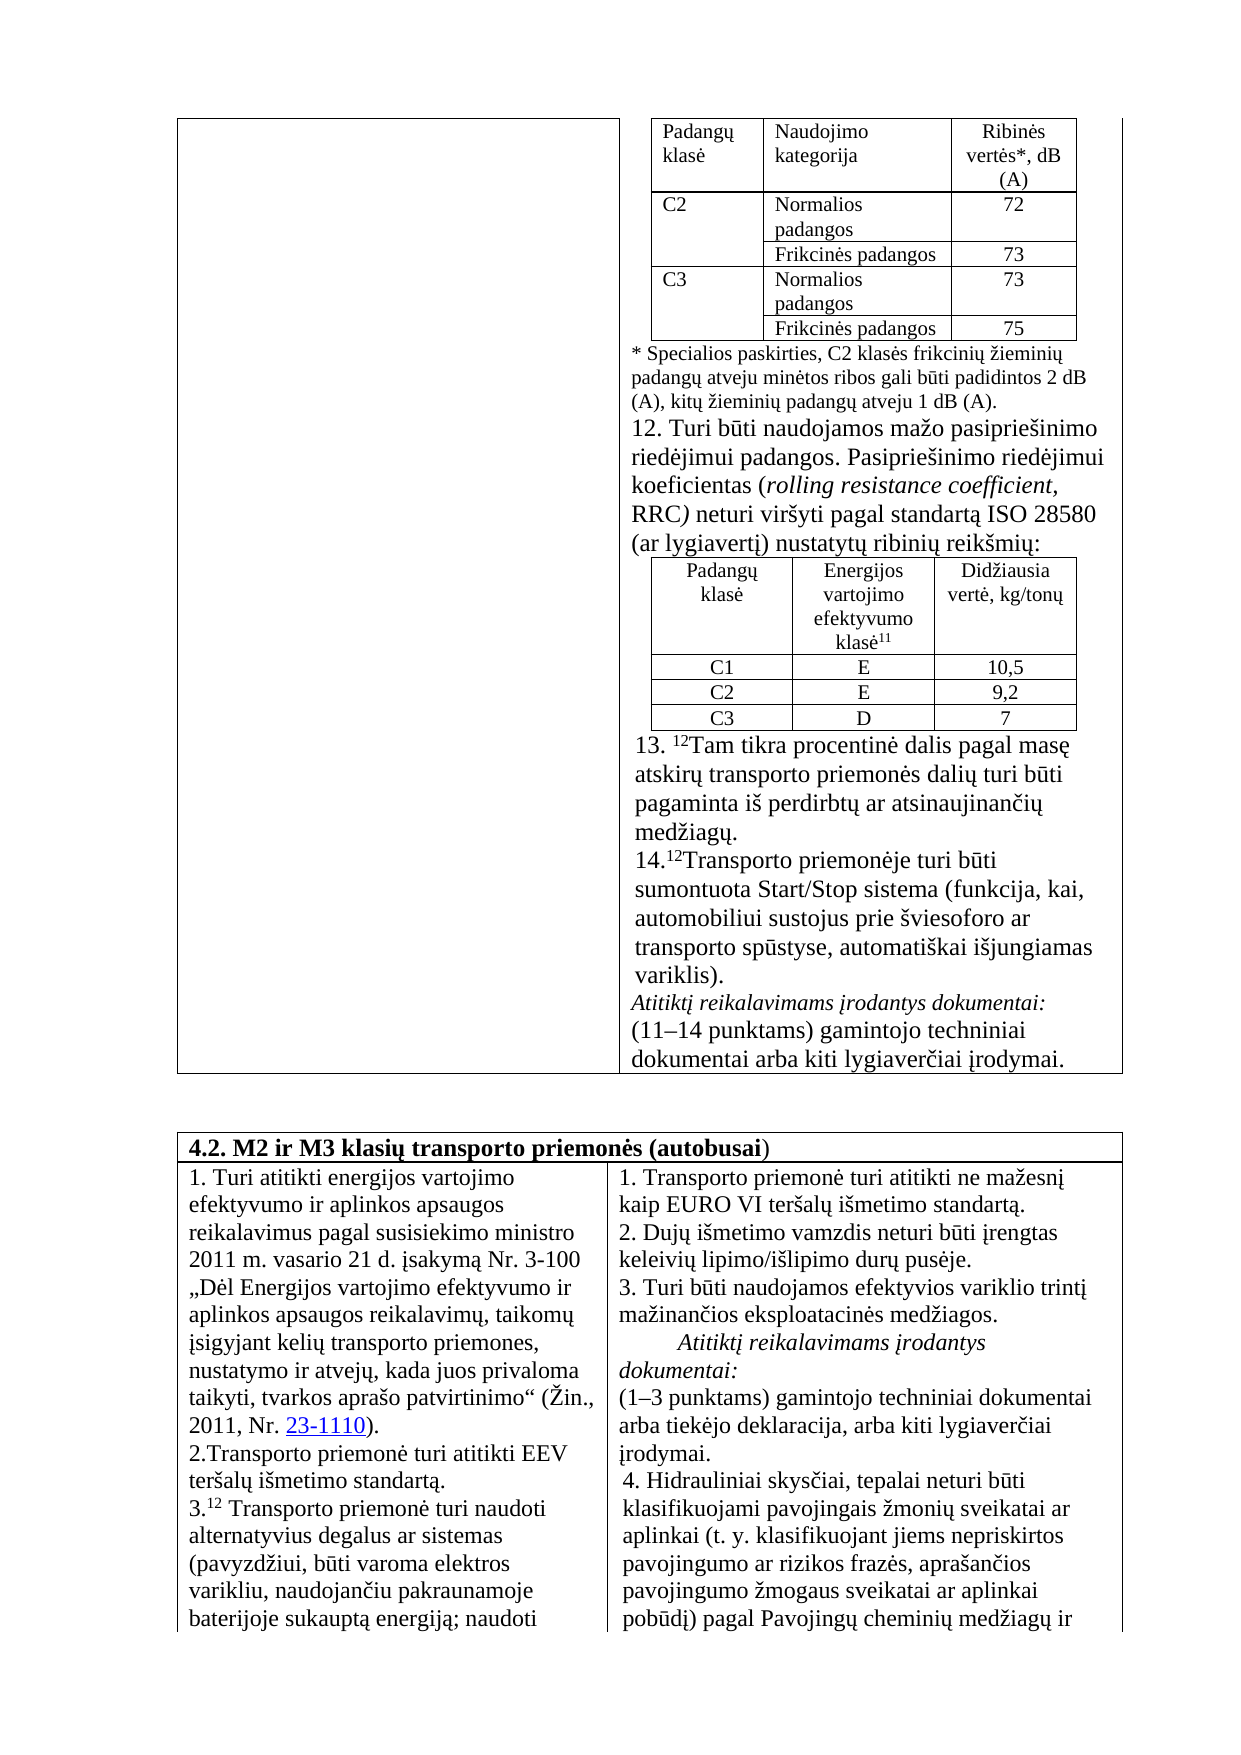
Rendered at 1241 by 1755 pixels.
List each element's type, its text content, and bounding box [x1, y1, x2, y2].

table_cell Ribinės vertės*, dB (A) [952, 119, 1076, 191]
table_cell D [793, 705, 934, 729]
table_cell E [793, 680, 934, 704]
table_cell [1077, 679, 1122, 704]
table_cell Naudojimo kategorija [764, 119, 951, 191]
table_cell Padangų klasė [652, 558, 792, 654]
table_cell * Specialios paskirties, C2 klasės frikcinių žieminių padangų atveju minėtos ribos gali būti padidintos 2 dB (A), kitų žieminių padangų atveju 1 dB (A). 12. Turi būti naudojamos mažo pasipriešinimo riedėjimui padangos. Pasipriešinimo riedėjimui koeficientas (rolling resistance coefficient, RRC) neturi viršyti pagal standartą ISO 28580 (ar lygiavertį) nustatytų ribinių reikšmių: [620, 340, 1122, 557]
table_cell E [793, 655, 934, 679]
table_header [1089, 1133, 1122, 1161]
table_cell C2 [652, 193, 763, 266]
table_cell 9,2 [935, 680, 1076, 704]
table_cell [620, 118, 651, 340]
table_cell 73 [952, 267, 1076, 315]
table_cell [620, 704, 651, 729]
table_cell [620, 654, 651, 679]
table_cell C2 [652, 680, 792, 704]
table_cell 7 [935, 705, 1076, 729]
table_cell [1077, 704, 1122, 729]
table_cell 72 [952, 193, 1076, 241]
table_cell Normalios padangos [764, 267, 951, 315]
table_cell C1 [652, 655, 792, 679]
table_cell C3 [652, 267, 763, 340]
table_cell Frikcinės padangos [764, 316, 951, 340]
table_cell [620, 679, 651, 704]
table_cell [620, 557, 651, 654]
table_cell Didžiausia vertė, kg/tonų [935, 558, 1076, 654]
table_cell [1077, 118, 1122, 340]
table_cell C3 [652, 705, 792, 729]
table_cell 1. Transporto priemonė turi atitikti ne mažesnį kaip EURO VI teršalų išmetimo standartą. 2. Dujų išmetimo vamzdis neturi būti įrengtas keleivių lipimo/išlipimo durų pusėje. 3. Turi būti naudojamos efektyvios variklio trintį mažinančios eksploatacinės medžiagos. Atitiktį reikalavimams įrodantys dokumentai: (1–3 punktams) gamintojo techniniai dokumentai arba tiekėjo deklaracija, arba kiti lygiaverčiai įrodymai. 4. Hidrauliniai skysčiai, tepalai neturi būti klasifikuojami pavojingais žmonių sveikatai ar aplinkai (t. y. klasifikuojant jiems nepriskirtos pavojingumo ar rizikos frazės, aprašančios pavojingumo žmogaus sveikatai ar aplinkai pobūdį) pagal Pavojingų cheminių medžiagų ir preparatų klasifikavimo ir ženklinimo tvarką, patvirtintą aplinkos ministro ir sveikatos apsaugos ministro 2000 m. gruodžio 19 d. įsakymu Nr. 532/742 „Dėl Pavojingų cheminių medžiagų ir preparatų klasifikavimo ir ženklinimo tvarkos“ (Žin., 2001, Nr. 16-509; 2002, Nr. 81-3501) arba pagal Europos Parlamento ir Tarybos reglamentą (EB) Nr. 1272/2008 dėl cheminių medžiagų ir mišinių klasifikavimo, ženklinimo ir pakavimo, iš dalies keičiantį ir panaikinantį direktyvas 67/548/EEB bei 1999/45/EB ir iš dalies keičiantį Reglamentą (EB) Nr. 1907/2006 (OL 2008 L 353, p. 1). 5. Hidraulinių skysčių ir tepalų sudėtyje neturi būti cheminių medžiagų, įtrauktų į sąrašą pagal Europos Parlamento ir Tarybos reglamento (EB) Nr. 1907/2006 dėl cheminių medžiagų registracijos, įvertinimo, autorizacijos ir apribojimų (REACH) 59 straipsnį (OL 2006 L 396, p. 1 su pataisymais OL 2007 L 136, p. 281) (toliau Reglamentas (EB) Nr. 1907/2006). Negalima naudotis išlygomis, leidžiančiomis nukrypti nuo Europos Parlamento ir Tarybos reglamento (EB) Nr. 66/2010 dėl ekologinio ženklo 6 straipsnio 6 dalies reikalavimų cheminėms medžiagoms, pripažintoms didelį susirūpinimą keliančiomis cheminėmis medžiagomis ir įrašytoms į kandidatinį autorizuotinų cheminių medžiagų sąrašą pagal Reglamento (EB) Nr. 1907/2006 59 straipsnį, jeigu šių medžiagų koncentracija mišinyje yra didesnė kaip 0,01 % pagal masę. Atitiktį reikalavimams įrodantys dokumentai: (4–5 punktams) ekologinis ženklas European Ecolabel arba saugos duomenų lapas, arba gamintojo deklaracija, arba kiti lygiaverčiai įrodymai.6. Tepimo priemonių sudėtyje anglies, gautos iš atsinaujinančių išteklių, turi būti >= 45 % (masė/masė). 7. Padangų riedėjimo keliamo triukšmo lygis pagal Europos Parlamento ir Tarybos reglamento (EB) 661/2009 dėl variklinių transporto priemonių, jų priekabų ir joms skirtų sistemų, sudėtinių dalių bei atskirų techninių mazgų tipo patvirtinimo, atsižvelgiant į jų bendrąją saugą, reikalavimų II priedo C dalį (OL 2009, L 200, p. 1) turi būti mažesnis, negu: * Specialios paskirties, C2 klasės frikcinių žieminių padangų atveju minėtos ribos gali būti padidintos 2 dB (A), kitų žieminių padangų atveju 1 dB (A). [608, 1163, 1122, 1632]
table_cell [178, 119, 619, 1073]
table_cell [1077, 654, 1122, 679]
table_cell Frikcinės padangos [764, 242, 951, 266]
table_cell 75 [952, 316, 1076, 340]
table_cell Normalios padangos [764, 193, 951, 241]
table_cell 10,5 [935, 655, 1076, 679]
table_cell 1. Turi atitikti energijos vartojimo efektyvumo ir aplinkos apsaugos reikalavimus pagal susisiekimo ministro 2011 m. vasario 21 d. įsakymą Nr. 3-100 „Dėl Energijos vartojimo efektyvumo ir aplinkos apsaugos reikalavimų, taikomų įsigyjant kelių transporto priemones, nustatymo ir atvejų, kada juos privaloma taikyti, tvarkos aprašo patvirtinimo“ (Žin., 2011, Nr. 23-1110). 2.Transporto priemonė turi atitikti EEV teršalų išmetimo standartą. 3.12 Transporto priemonė turi naudoti alternatyvius degalus ar sistemas (pavyzdžiui, būti varoma elektros varikliu, naudojančiu pakraunamoje baterijoje sukauptą energiją; naudoti [178, 1163, 607, 1632]
table_cell Padangų klasė [652, 119, 763, 191]
table_header 4.2. M2 ir M3 klasių transporto priemonės (autobusai) [178, 1133, 1089, 1161]
table_cell 13. 12Tam tikra procentinė dalis pagal masę atskirų transporto priemonės dalių turi būti pagaminta iš perdirbtų ar atsinaujinančių medžiagų. 14.12Transporto priemonėje turi būti sumontuota Start/Stop sistema (funkcija, kai, automobiliui sustojus prie šviesoforo ar transporto spūstyse, automatiškai išjungiamas variklis). Atitiktį reikalavimams įrodantys dokumentai: (11–14 punktams) gamintojo techniniai dokumentai arba kiti lygiaverčiai įrodymai. [620, 730, 1122, 1073]
table_cell 73 [952, 242, 1076, 266]
table_cell [1077, 557, 1122, 654]
table_cell Energijos vartojimo efektyvumo klasė11 [793, 558, 934, 654]
